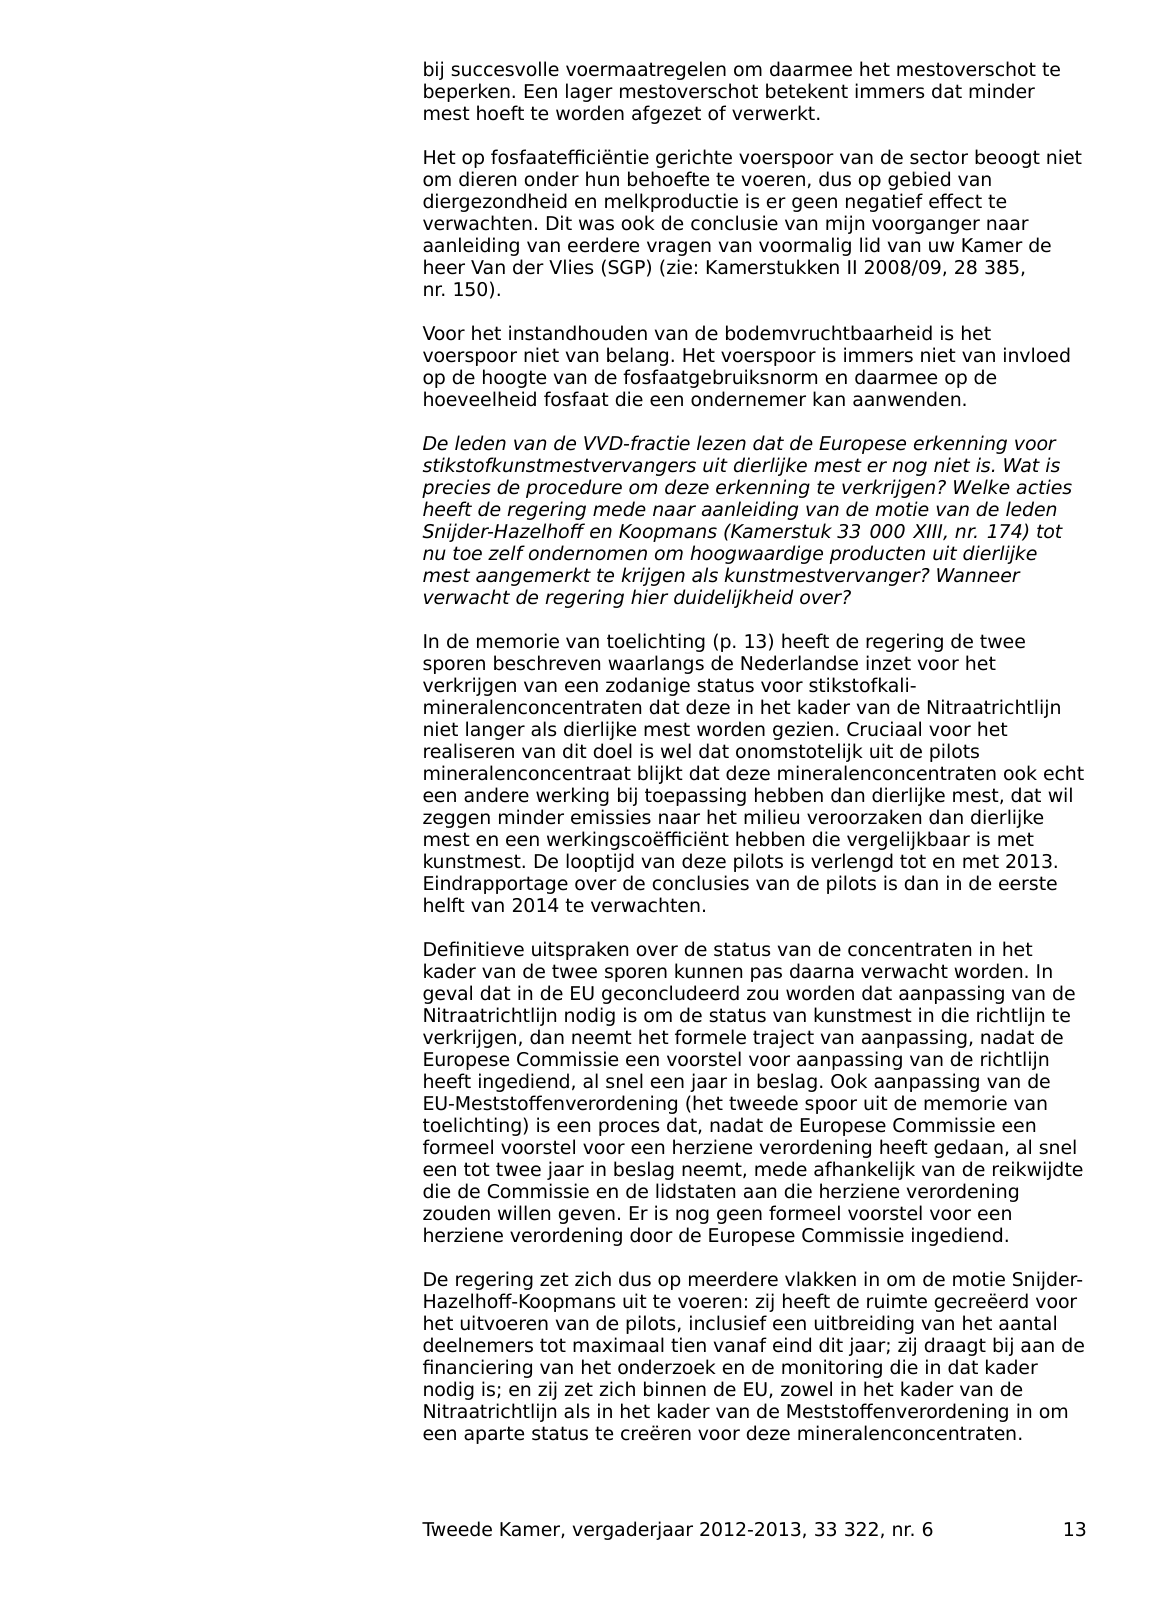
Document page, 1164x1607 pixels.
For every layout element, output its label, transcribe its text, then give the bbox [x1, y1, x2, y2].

text Voor het instandhouden van de bodemvruchtbaarheid is het voerspoor niet van belang. Het voerspoor is immers niet van invloed op de hoogte van de fosfaatgebruiksnorm en daarmee op de hoeveelheid fosfaat die een ondernemer kan aanwenden. [422, 323, 1087, 411]
text Het op fosfaatefficiëntie gerichte voerspoor van de sector beoogt niet om dieren onder hun behoefte te voeren, dus op gebied van diergezondheid en melkproductie is er geen negatief effect te verwachten. Dit was ook de conclusie van mijn voorganger naar aanleiding van eerdere vragen van voormalig lid van uw Kamer de heer Van der Vlies (SGP) (zie: Kamerstukken II 2008/09, 28 385, nr. 150). [422, 147, 1087, 301]
text Definitieve uitspraken over de status van de concentraten in het kader van de twee sporen kunnen pas daarna verwacht worden. In geval dat in de EU geconcludeerd zou worden dat aanpassing van de Nitraatrichtlijn nodig is om de status van kunstmest in die richtlijn te verkrijgen, dan neemt het formele traject van aanpassing, nadat de Europese Commissie een voorstel voor aanpassing van de richtlijn heeft ingediend, al snel een jaar in beslag. Ook aanpassing van de EU-Meststoffenverordening (het tweede spoor uit de memorie van toelichting) is een proces dat, nadat de Europese Commissie een formeel voorstel voor een herziene verordening heeft gedaan, al snel een tot twee jaar in beslag neemt, mede afhankelijk van de reikwijdte die de Commissie en de lidstaten aan die herziene verordening zouden willen geven. Er is nog geen formeel voorstel voor een herziene verordening door de Europese Commissie ingediend. [422, 939, 1087, 1247]
text De regering zet zich dus op meerdere vlakken in om de motie Snijder-Hazelhoff-Koopmans uit te voeren: zij heeft de ruimte gecreëerd voor het uitvoeren van de pilots, inclusief een uitbreiding van het aantal deelnemers tot maximaal tien vanaf eind dit jaar; zij draagt bij aan de financiering van het onderzoek en de monitoring die in dat kader nodig is; en zij zet zich binnen de EU, zowel in het kader van de Nitraatrichtlijn als in het kader van de Meststoffenverordening in om een aparte status te creëren voor deze mineralenconcentraten. [422, 1269, 1087, 1445]
text De leden van de VVD-fractie lezen dat de Europese erkenning voor stikstofkunstmestvervangers uit dierlijke mest er nog niet is. Wat is precies de procedure om deze erkenning te verkrijgen? Welke acties heeft de regering mede naar aanleiding van de motie van de leden Snijder-Hazelhoff en Koopmans (Kamerstuk 33 000 XIII, nr. 174) tot nu toe zelf ondernomen om hoogwaardige producten uit dierlijke mest aangemerkt te krijgen als kunstmestvervanger? Wanneer verwacht de regering hier duidelijkheid over? [422, 433, 1087, 609]
text In de memorie van toelichting (p. 13) heeft de regering de twee sporen beschreven waarlangs de Nederlandse inzet voor het verkrijgen van een zodanige status voor stikstofkali-mineralenconcentraten dat deze in het kader van de Nitraatrichtlijn niet langer als dierlijke mest worden gezien. Cruciaal voor het realiseren van dit doel is wel dat onomstotelijk uit de pilots mineralenconcentraat blijkt dat deze mineralenconcentraten ook echt een andere werking bij toepassing hebben dan dierlijke mest, dat wil zeggen minder emissies naar het milieu veroorzaken dan dierlijke mest en een werkingscoëfficiënt hebben die vergelijkbaar is met kunstmest. De looptijd van deze pilots is verlengd tot en met 2013. Eindrapportage over de conclusies van de pilots is dan in de eerste helft van 2014 te verwachten. [422, 631, 1087, 917]
text bij succesvolle voermaatregelen om daarmee het mestoverschot te beperken. Een lager mestoverschot betekent immers dat minder mest hoeft te worden afgezet of verwerkt. [422, 59, 1087, 125]
